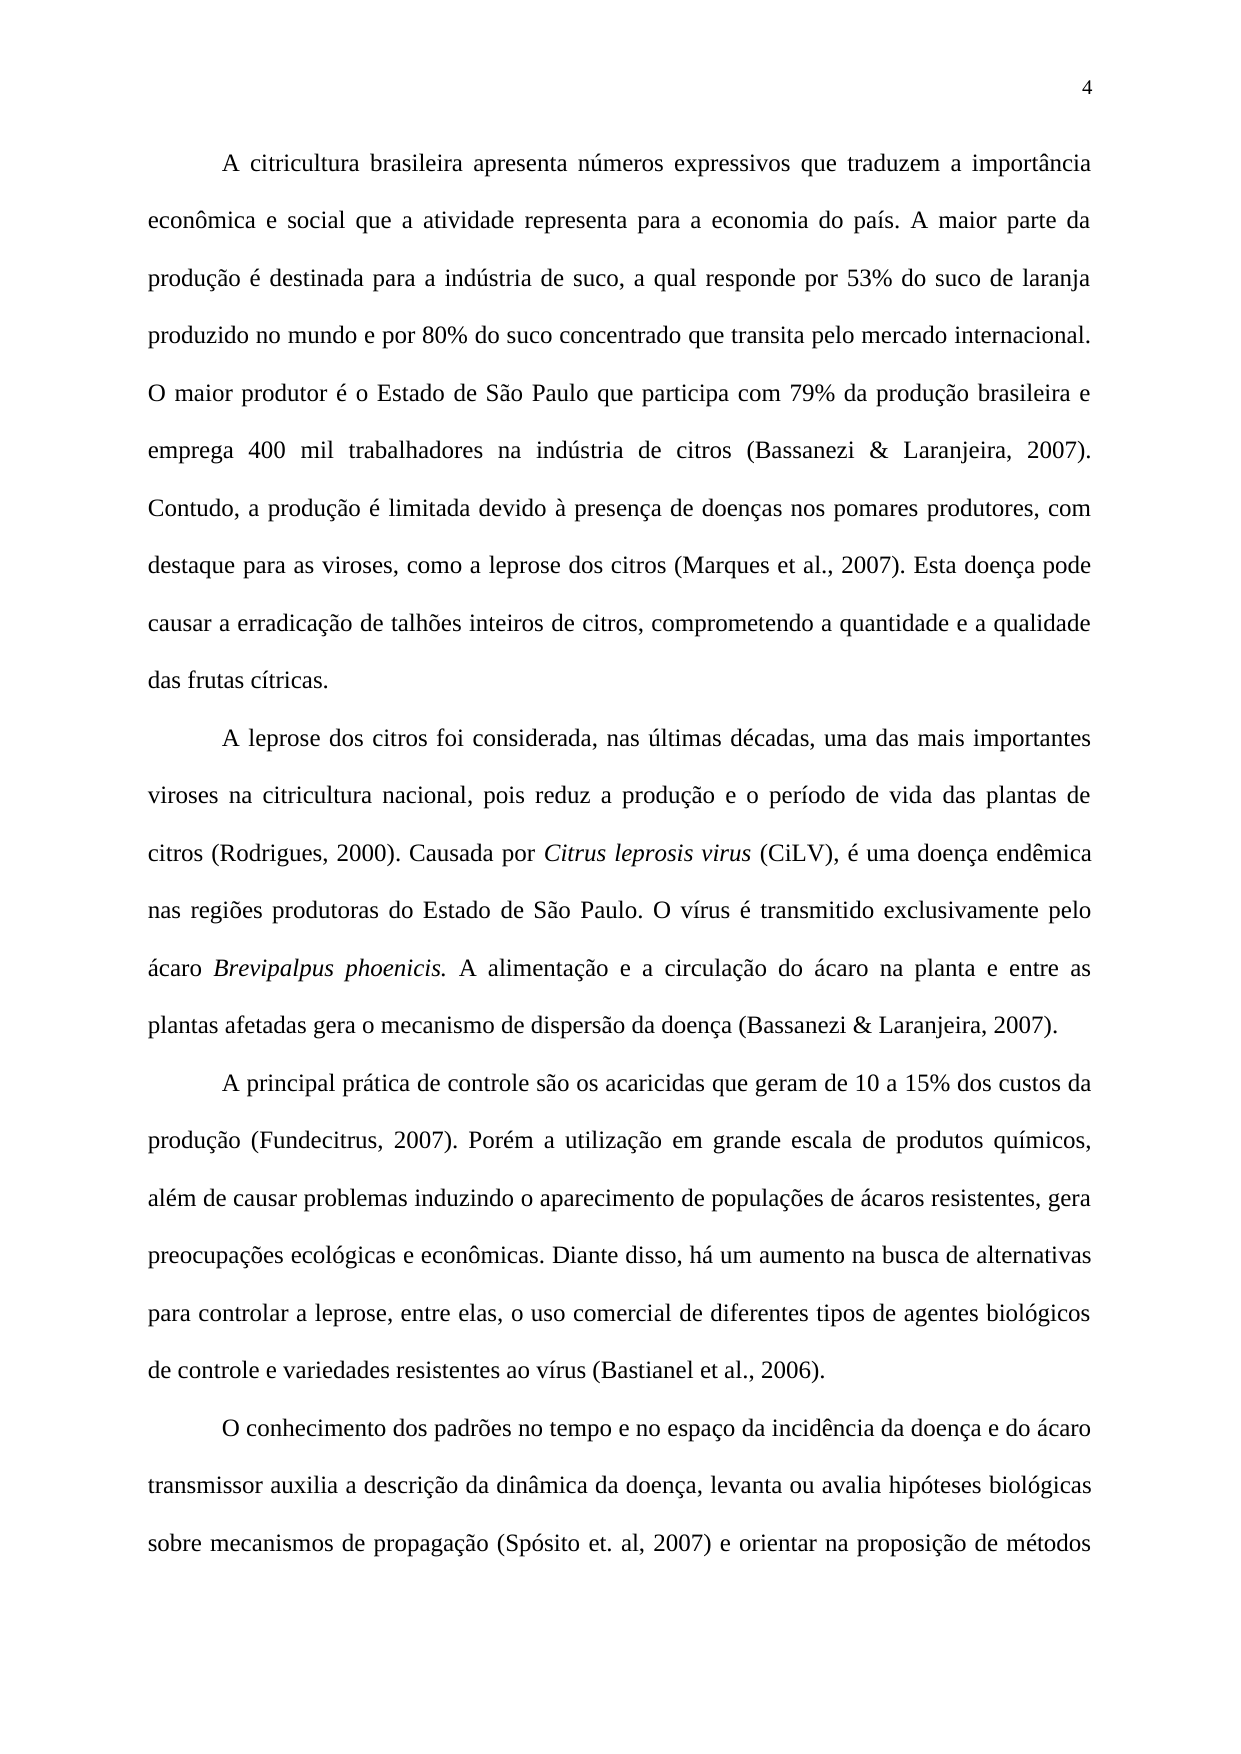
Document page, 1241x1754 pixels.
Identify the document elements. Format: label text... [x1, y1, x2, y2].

text A leprose dos citros foi considerada, nas últimas décadas, uma das mais importantes viroses na citricultura nacional, pois reduz a produção e o período de vida das plantas de citros (Rodrigues, 2000). Causada por Citrus leprosis virus (CiLV), é uma doença endêmica nas regiões produtoras do Estado de São Paulo. O vírus é transmitido exclusivamente pelo ácaro Brevipalpus phoenicis. A alimentação e a circulação do ácaro na planta e entre as plantas afetadas gera o mecanismo de dispersão da doença (Bassanezi & Laranjeira, 2007). [148, 723, 1092, 1039]
text A principal prática de controle são os acaricidas que geram de 10 a 15% dos custos da produção (Fundecitrus, 2007). Porém a utilização em grande escala de produtos químicos, além de causar problemas induzindo o aparecimento de populações de ácaros resistentes, gera preocupações ecológicas e econômicas. Diante disso, há um aumento na busca de alternativas para controlar a leprose, entre elas, o uso comercial de diferentes tipos de agentes biológicos de controle e variedades resistentes ao vírus (Bastianel et al., 2006). [148, 1068, 1092, 1384]
text O conhecimento dos padrões no tempo e no espaço da incidência da doença e do ácaro transmissor auxilia a descrição da dinâmica da doença, levanta ou avalia hipóteses biológicas sobre mecanismos de propagação (Spósito et. al, 2007) e orientar na proposição de métodos [148, 1413, 1092, 1556]
text A citricultura brasileira apresenta números expressivos que traduzem a importância econômica e social que a atividade representa para a economia do país. A maior parte da produção é destinada para a indústria de suco, a qual responde por 53% do suco de laranja produzido no mundo e por 80% do suco concentrado que transita pelo mercado internacional. O maior produtor é o Estado de São Paulo que participa com 79% da produção brasileira e emprega 400 mil trabalhadores na indústria de citros (Bassanezi & Laranjeira, 2007). Contudo, a produção é limitada devido à presença de doenças nos pomares produtores, com destaque para as viroses, como a leprose dos citros (Marques et al., 2007). Esta doença pode causar a erradicação de talhões inteiros de citros, comprometendo a quantidade e a qualidade das frutas cítricas. [148, 148, 1092, 694]
